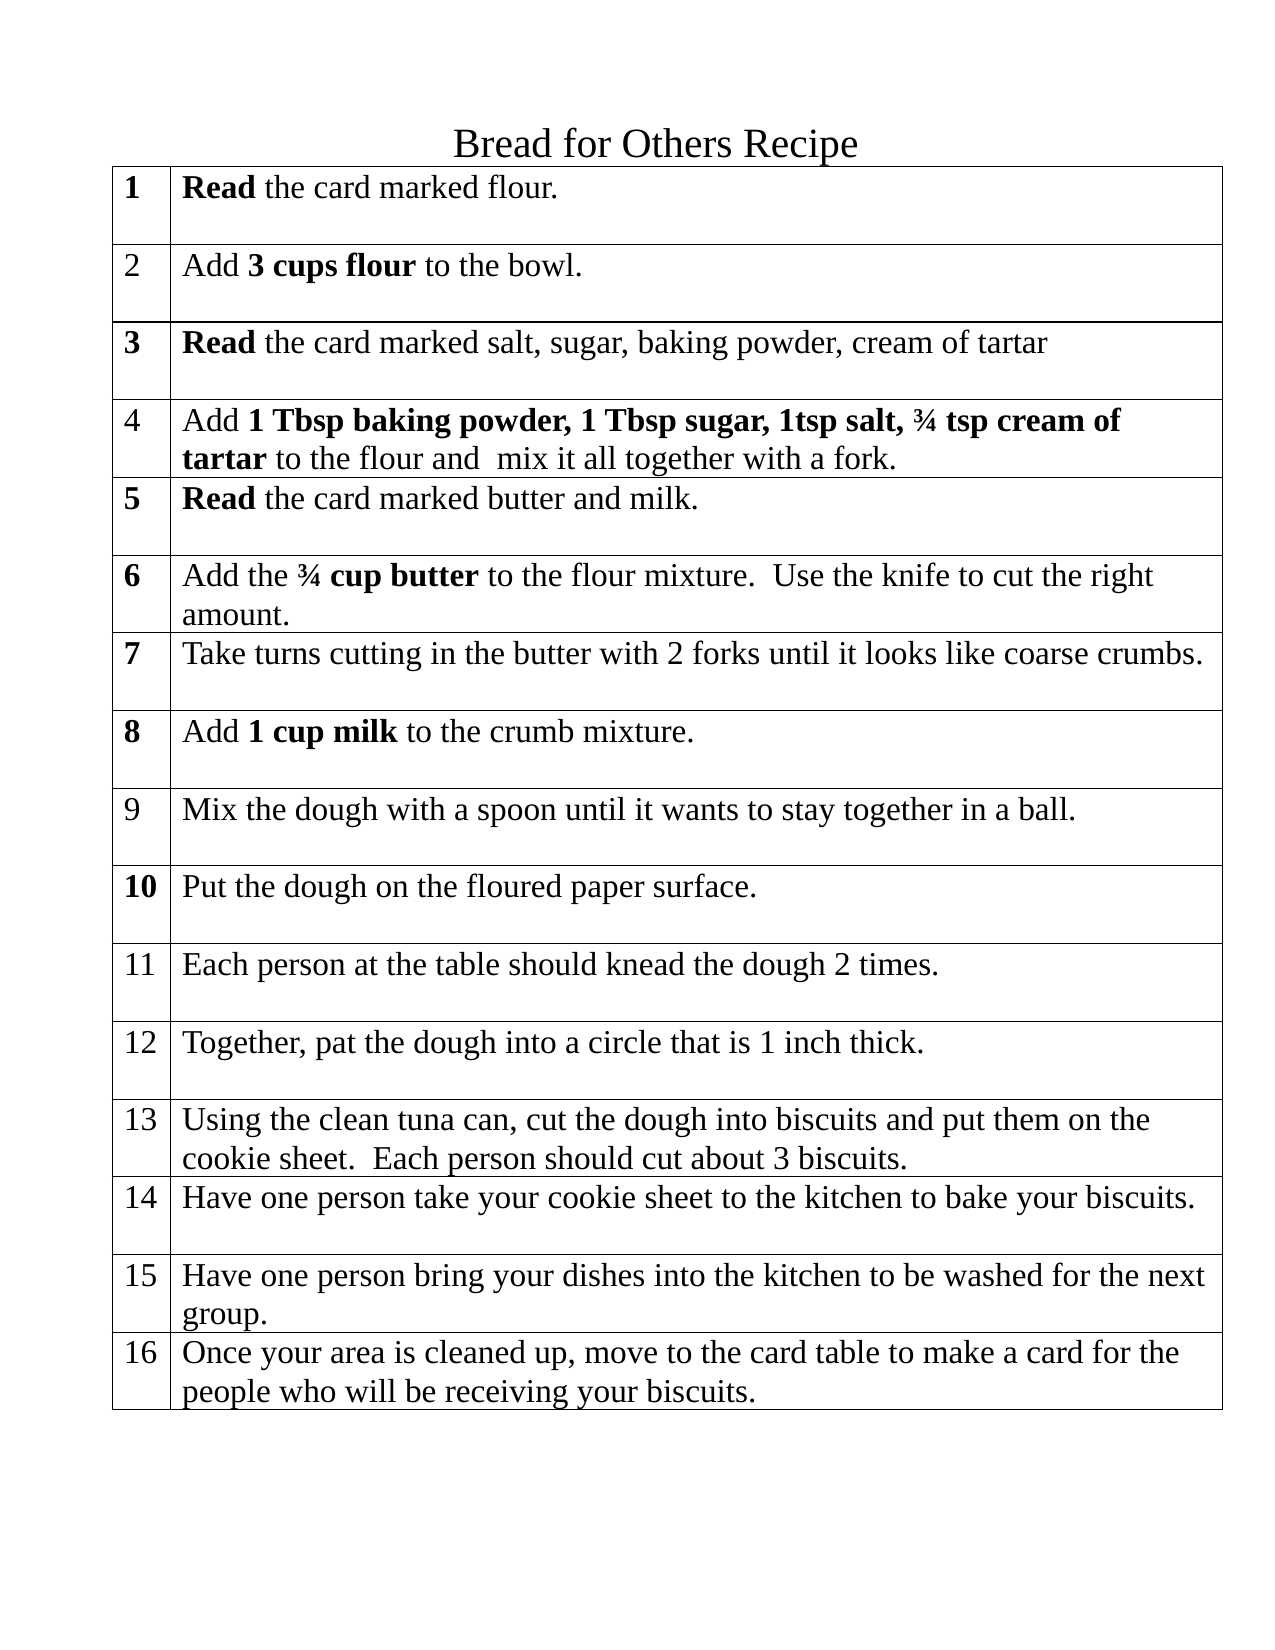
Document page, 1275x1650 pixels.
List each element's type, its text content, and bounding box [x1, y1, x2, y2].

table_cell 8 [113, 711, 170, 788]
table_cell 10 [113, 866, 170, 943]
table_cell Have one person bring your dishes into the kitchen to be washed for the next group. [171, 1255, 1222, 1332]
table_cell 3 [113, 323, 170, 399]
table_cell Take turns cutting in the butter with 2 forks until it looks like coarse crumbs. [171, 633, 1222, 710]
table_header Read the card marked flour. [171, 167, 1222, 244]
table_cell Read the card marked salt, sugar, baking powder, cream of tartar [171, 323, 1222, 399]
table_cell 2 [113, 245, 170, 321]
table_cell Together, pat the dough into a circle that is 1 inch thick. [171, 1022, 1222, 1098]
table_cell Mix the dough with a spoon until it wants to stay together in a ball. [171, 789, 1222, 865]
table_cell 14 [113, 1177, 170, 1254]
table_cell 9 [113, 789, 170, 865]
table_cell Add 1 Tbsp baking powder, 1 Tbsp sugar, 1tsp salt, ¾ tsp cream of tartar to the flour and mix it all together with a fork. [171, 400, 1222, 477]
table_cell 5 [113, 478, 170, 554]
table_cell 11 [113, 944, 170, 1021]
table_cell Add 1 cup milk to the crumb mixture. [171, 711, 1222, 788]
table_cell Each person at the table should knead the dough 2 times. [171, 944, 1222, 1021]
table_cell 12 [113, 1022, 170, 1098]
table_cell 13 [113, 1100, 170, 1176]
table_cell Put the dough on the floured paper surface. [171, 866, 1222, 943]
table_cell 4 [113, 400, 170, 477]
table_header 1 [113, 167, 170, 244]
text Bread for Others Recipe [111, 118, 1200, 166]
table_cell Once your area is cleaned up, move to the card table to make a card for the people who will be receiving your biscuits. [171, 1333, 1222, 1409]
table_cell 16 [113, 1333, 170, 1409]
table_cell Using the clean tuna can, cut the dough into biscuits and put them on the cookie sheet. Each person should cut about 3 biscuits. [171, 1100, 1222, 1176]
table_cell 6 [113, 556, 170, 632]
table_cell Add the ¾ cup butter to the flour mixture. Use the knife to cut the right amount. [171, 556, 1222, 632]
table_cell 15 [113, 1255, 170, 1332]
table_cell Have one person take your cookie sheet to the kitchen to bake your biscuits. [171, 1177, 1222, 1254]
table_cell 7 [113, 633, 170, 710]
table_cell Read the card marked butter and milk. [171, 478, 1222, 554]
table_cell Add 3 cups flour to the bowl. [171, 245, 1222, 321]
